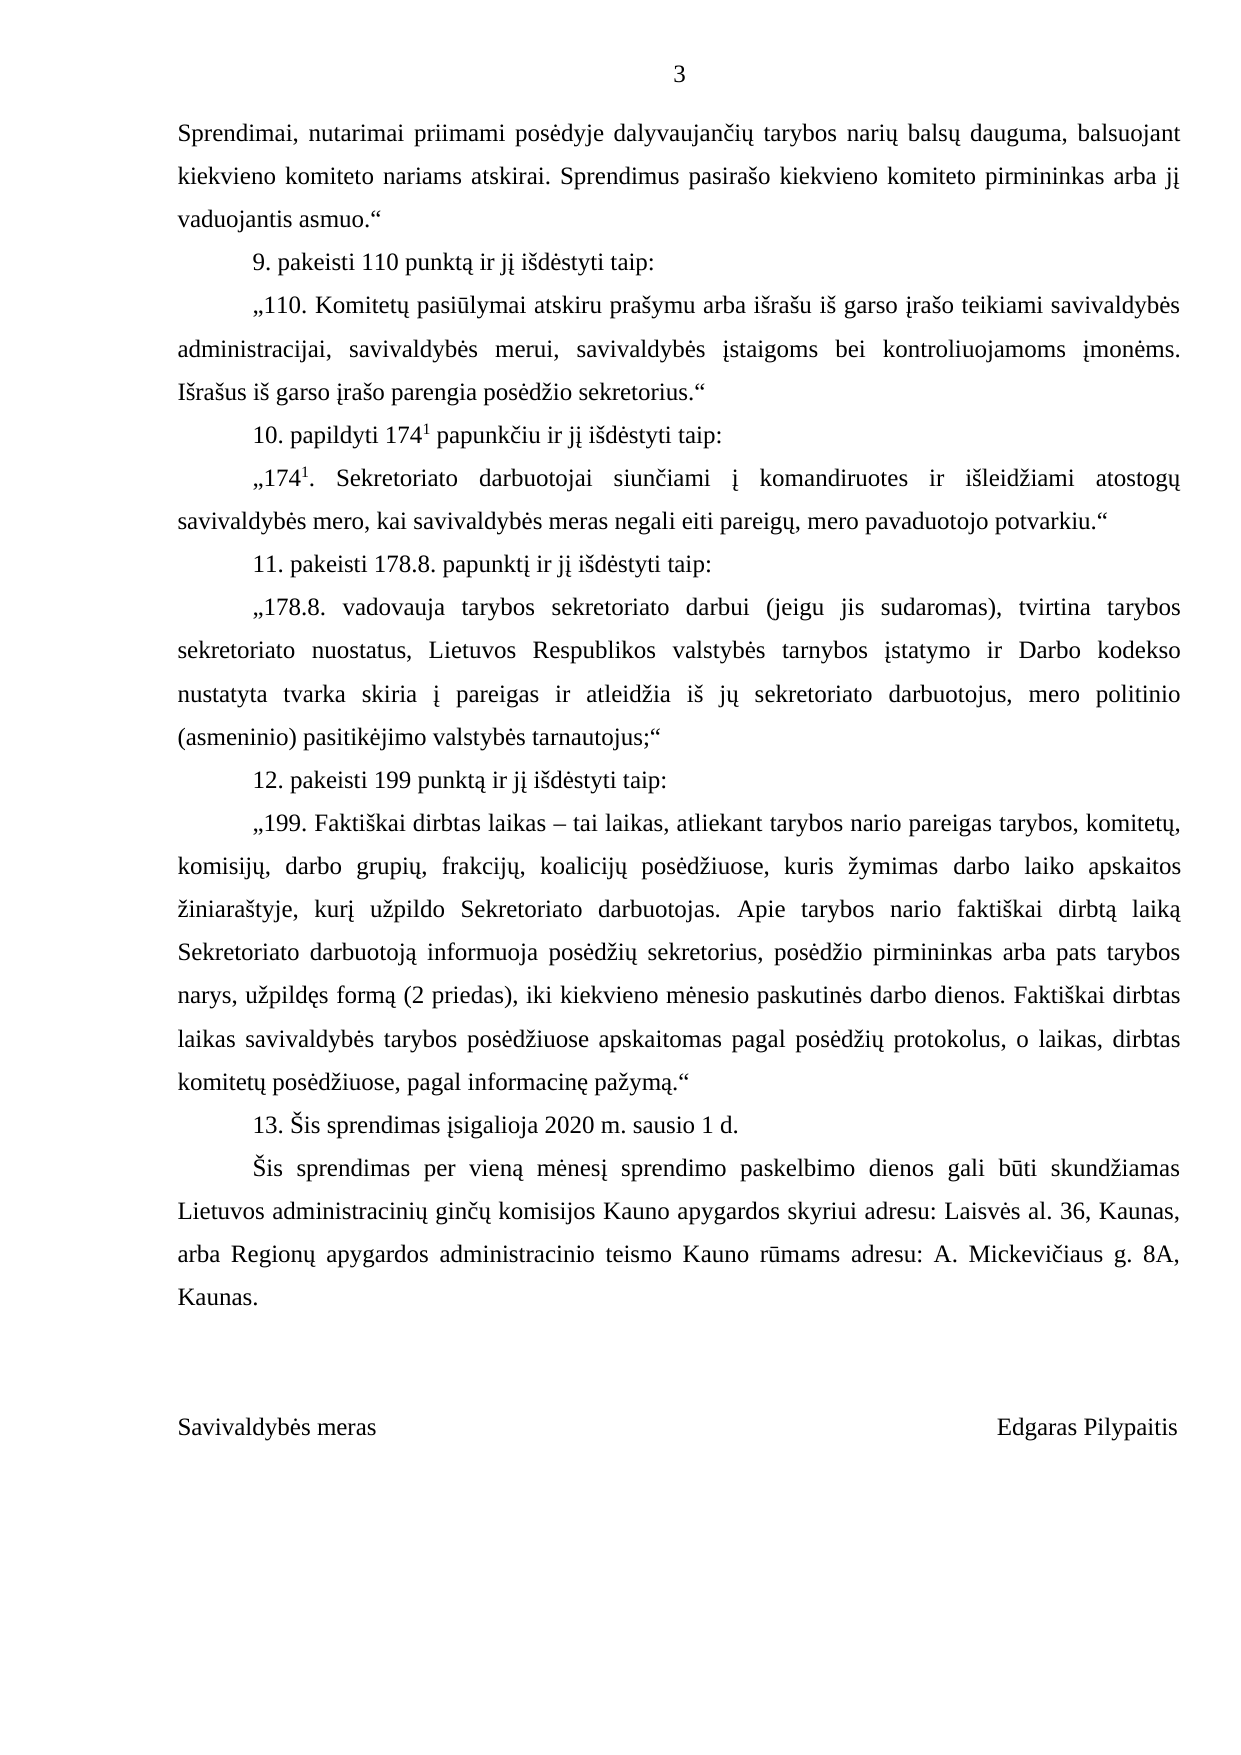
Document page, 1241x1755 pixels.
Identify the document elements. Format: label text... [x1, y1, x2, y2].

text „110. Komitetų pasiūlymai atskiru prašymu arba išrašu iš garso įrašo teikiami savivaldybės administracijai, savivaldybės merui, savivaldybės įstaigoms bei kontroliuojamoms įmonėms. Išrašus iš garso įrašo parengia posėdžio sekretorius.“ [177, 291, 1181, 406]
text „199. Faktiškai dirbtas laikas – tai laikas, atliekant tarybos nario pareigas tarybos, komitetų, komisijų, darbo grupių, frakcijų, koalicijų posėdžiuose, kuris žymimas darbo laiko apskaitos žiniaraštyje, kurį užpildo Sekretoriato darbuotojas. Apie tarybos nario faktiškai dirbtą laiką Sekretoriato darbuotoją informuoja posėdžių sekretorius, posėdžio pirmininkas arba pats tarybos narys, užpildęs formą (2 priedas), iki kiekvieno mėnesio paskutinės darbo dienos. Faktiškai dirbtas laikas savivaldybės tarybos posėdžiuose apskaitomas pagal posėdžių protokolus, o laikas, dirbtas komitetų posėdžiuose, pagal informacinę pažymą.“ [177, 808, 1181, 1096]
text 9. pakeisti 110 punktą ir jį išdėstyti taip: [177, 247, 1181, 276]
text 10. papildyti 1741 papunkčiu ir jį išdėstyti taip: [177, 420, 1181, 449]
text Savivaldybės meras Edgaras Pilypaitis [177, 1412, 1181, 1441]
text „178.8. vadovauja tarybos sekretoriato darbui (jeigu jis sudaromas), tvirtina tarybos sekretoriato nuostatus, Lietuvos Respublikos valstybės tarnybos įstatymo ir Darbo kodekso nustatyta tvarka skiria į pareigas ir atleidžia iš jų sekretoriato darbuotojus, mero politinio (asmeninio) pasitikėjimo valstybės tarnautojus;“ [177, 592, 1181, 751]
text 12. pakeisti 199 punktą ir jį išdėstyti taip: [177, 765, 1181, 794]
text Sprendimai, nutarimai priimami posėdyje dalyvaujančių tarybos narių balsų dauguma, balsuojant kiekvieno komiteto nariams atskirai. Sprendimus pasirašo kiekvieno komiteto pirmininkas arba jį vaduojantis asmuo.“ [177, 118, 1181, 233]
text Šis sprendimas per vieną mėnesį sprendimo paskelbimo dienos gali būti skundžiamas Lietuvos administracinių ginčų komisijos Kauno apygardos skyriui adresu: Laisvės al. 36, Kaunas, arba Regionų apygardos administracinio teismo Kauno rūmams adresu: A. Mickevičiaus g. 8A, Kaunas. [177, 1153, 1181, 1311]
text „1741. Sekretoriato darbuotojai siunčiami į komandiruotes ir išleidžiami atostogų savivaldybės mero, kai savivaldybės meras negali eiti pareigų, mero pavaduotojo potvarkiu.“ [177, 463, 1181, 535]
text 13. Šis sprendimas įsigalioja 2020 m. sausio 1 d. [177, 1110, 1181, 1139]
text 11. pakeisti 178.8. papunktį ir jį išdėstyti taip: [177, 549, 1181, 578]
